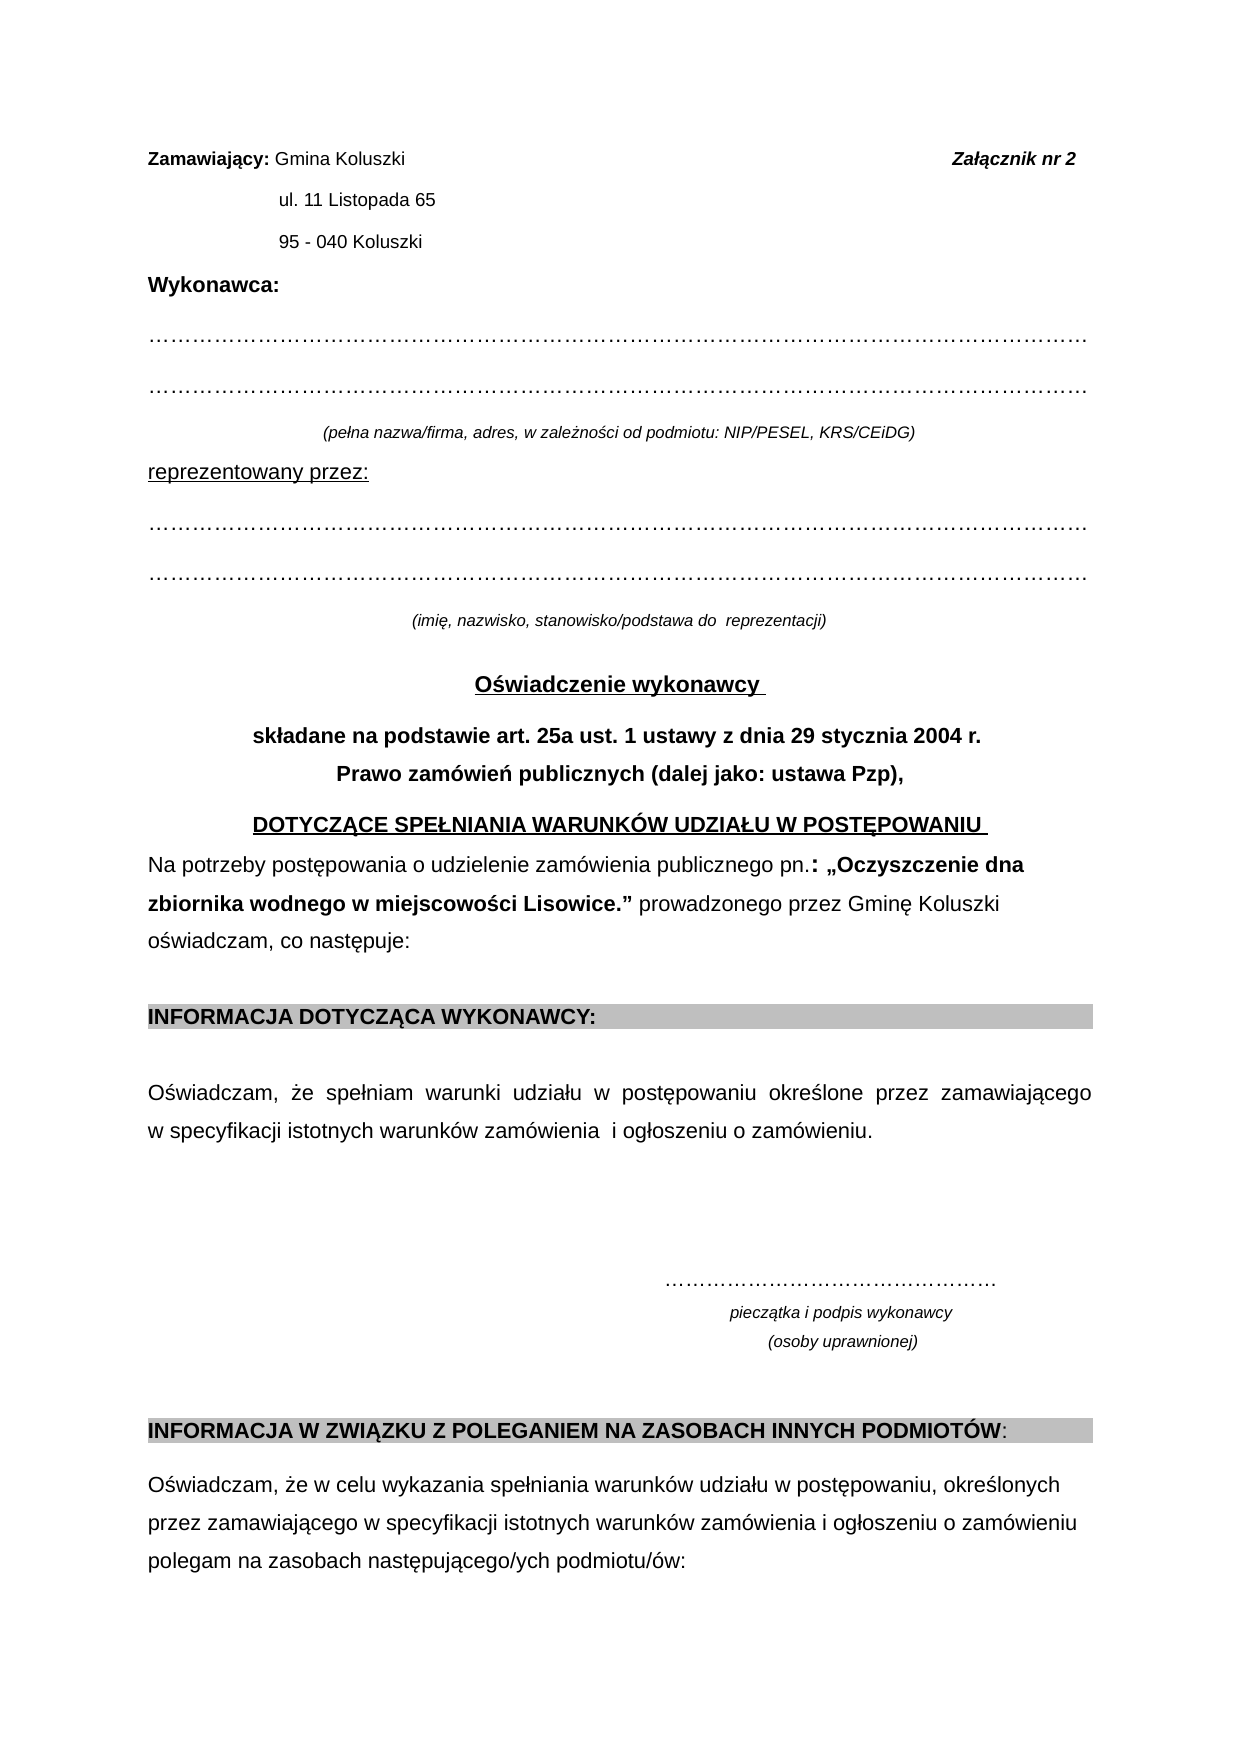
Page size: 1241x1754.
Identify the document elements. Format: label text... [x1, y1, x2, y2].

text Zamawiający: Gmina Koluszki Załącznik nr 2 [148, 148, 1093, 169]
text Oświadczenie wykonawcy [148, 671, 1093, 698]
text Oświadczam, że spełniam warunki udziału w postępowaniu określone przez zamawiającego w specyfikacji istotnych warunków zamówienia i ogłoszeniu o zamówieniu. [148, 1080, 1093, 1143]
text (osoby uprawnionej) [768, 1332, 1093, 1351]
text INFORMACJA W ZWIĄZKU Z POLEGANIEM NA ZASOBACH INNYCH PODMIOTÓW: [148, 1418, 1093, 1443]
text ………………………………………… [148, 1267, 1093, 1291]
text pieczątka i podpis wykonawcy [591, 1303, 1093, 1322]
text składane na podstawie art. 25a ust. 1 ustawy z dnia 29 stycznia 2004 r. [148, 723, 1093, 748]
text INFORMACJA DOTYCZĄCA WYKONAWCY: [148, 1004, 1093, 1029]
text Prawo zamówień publicznych (dalej jako: ustawa Pzp), [148, 761, 1093, 786]
text (pełna nazwa/firma, adres, w zależności od podmiotu: NIP/PESEL, KRS/CEiDG) [148, 423, 1093, 442]
text ul. 11 Listopada 65 [148, 189, 1093, 211]
text …………………………………………………………………………………………………………………………………………………………………………………………………………………………………… [148, 509, 1093, 585]
text 95 - 040 Koluszki [148, 231, 1093, 252]
text reprezentowany przez: [148, 459, 1093, 484]
text Na potrzeby postępowania o udzielenie zamówienia publicznego pn.: „Oczyszczenie dna zbiornika wodnego w miejscowości Lisowice.” prowadzonego przez Gminę Koluszki oświadczam, co następuje: [148, 849, 1093, 954]
text Wykonawca: [148, 272, 1093, 297]
text (imię, nazwisko, stanowisko/podstawa do reprezentacji) [148, 610, 1093, 629]
text Oświadczam, że w celu wykazania spełniania warunków udziału w postępowaniu, określonych przez zamawiającego w specyfikacji istotnych warunków zamówienia i ogłoszeniu o zamówieniu polegam na zasobach następującego/ych podmiotu/ów: [148, 1472, 1093, 1573]
text …………………………………………………………………………………………………………………………………………………………………………………………………………………………………… [148, 322, 1093, 398]
text DOTYCZĄCE SPEŁNIANIA WARUNKÓW UDZIAŁU W POSTĘPOWANIU [148, 811, 1093, 837]
